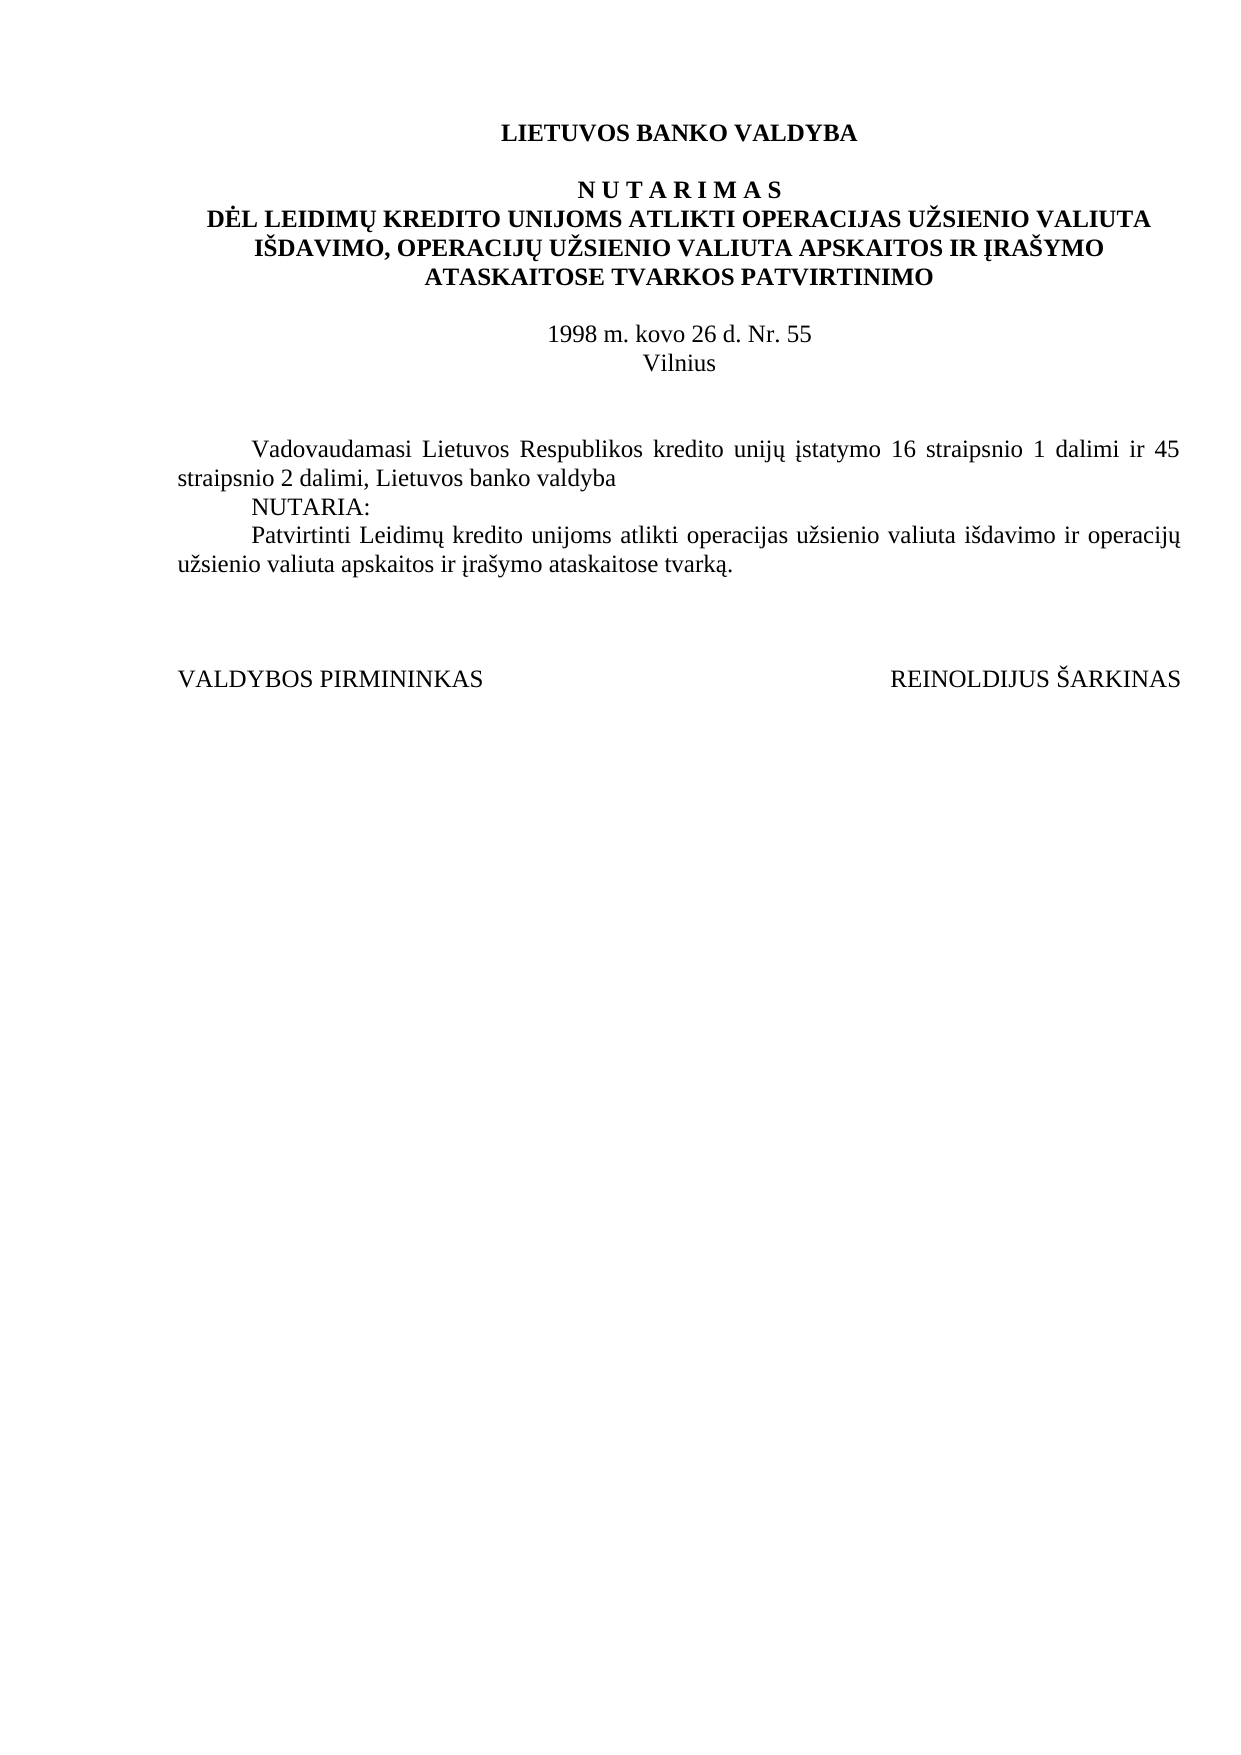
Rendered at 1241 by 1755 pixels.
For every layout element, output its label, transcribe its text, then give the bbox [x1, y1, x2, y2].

text 1998 m. kovo 26 d. Nr. 55 [177, 319, 1181, 348]
text NUTARIA: [177, 492, 1181, 521]
text Vadovaudamasi Lietuvos Respublikos kredito unijų įstatymo 16 straipsnio 1 dalimi ir 45 straipsnio 2 dalimi, Lietuvos banko valdyba [177, 434, 1181, 492]
text N U T A R I M A S [177, 176, 1181, 204]
text Patvirtinti Leidimų kredito unijoms atlikti operacijas užsienio valiuta išdavimo ir operacijų užsienio valiuta apskaitos ir įrašymo ataskaitose tvarką. [177, 521, 1181, 578]
text DĖL LEIDIMŲ KREDITO UNIJOMS ATLIKTI OPERACIJAS UŽSIENIO VALIUTA IŠDAVIMO, OPERACIJŲ UŽSIENIO VALIUTA APSKAITOS IR ĮRAŠYMO ATASKAITOSE TVARKOS PATVIRTINIMO [177, 204, 1181, 291]
text LIETUVOS BANKO VALDYBA [177, 118, 1181, 147]
text Vilnius [177, 348, 1181, 377]
text VALDYBOS PIRMININKAS REINOLDIJUS ŠARKINAS [177, 664, 1181, 693]
